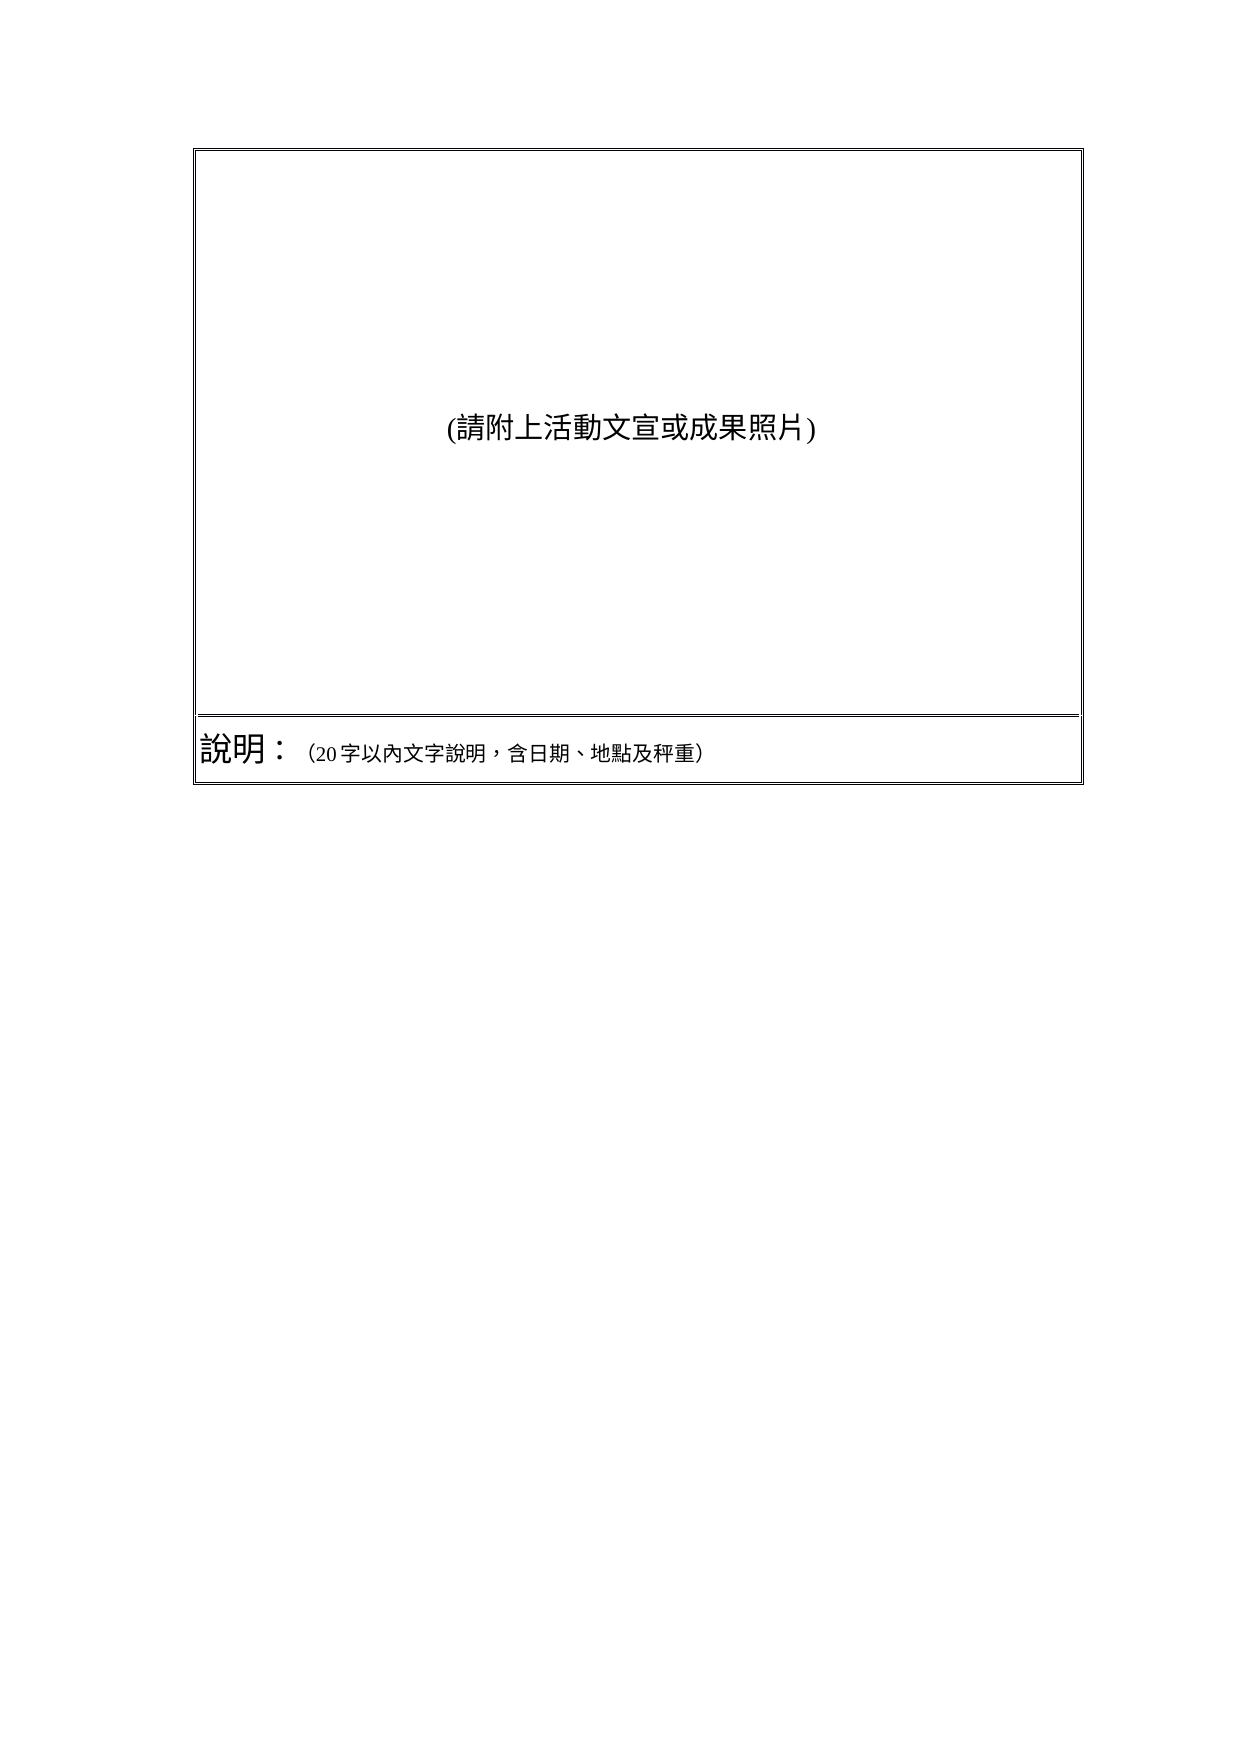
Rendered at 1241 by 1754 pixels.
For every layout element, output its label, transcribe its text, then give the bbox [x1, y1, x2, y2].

table_cell 說明：（20字以內文字說明，含日期、地點及秤重） [195, 714, 1082, 782]
table_cell (請附上活動文宣或成果照片) [196, 151, 1081, 714]
